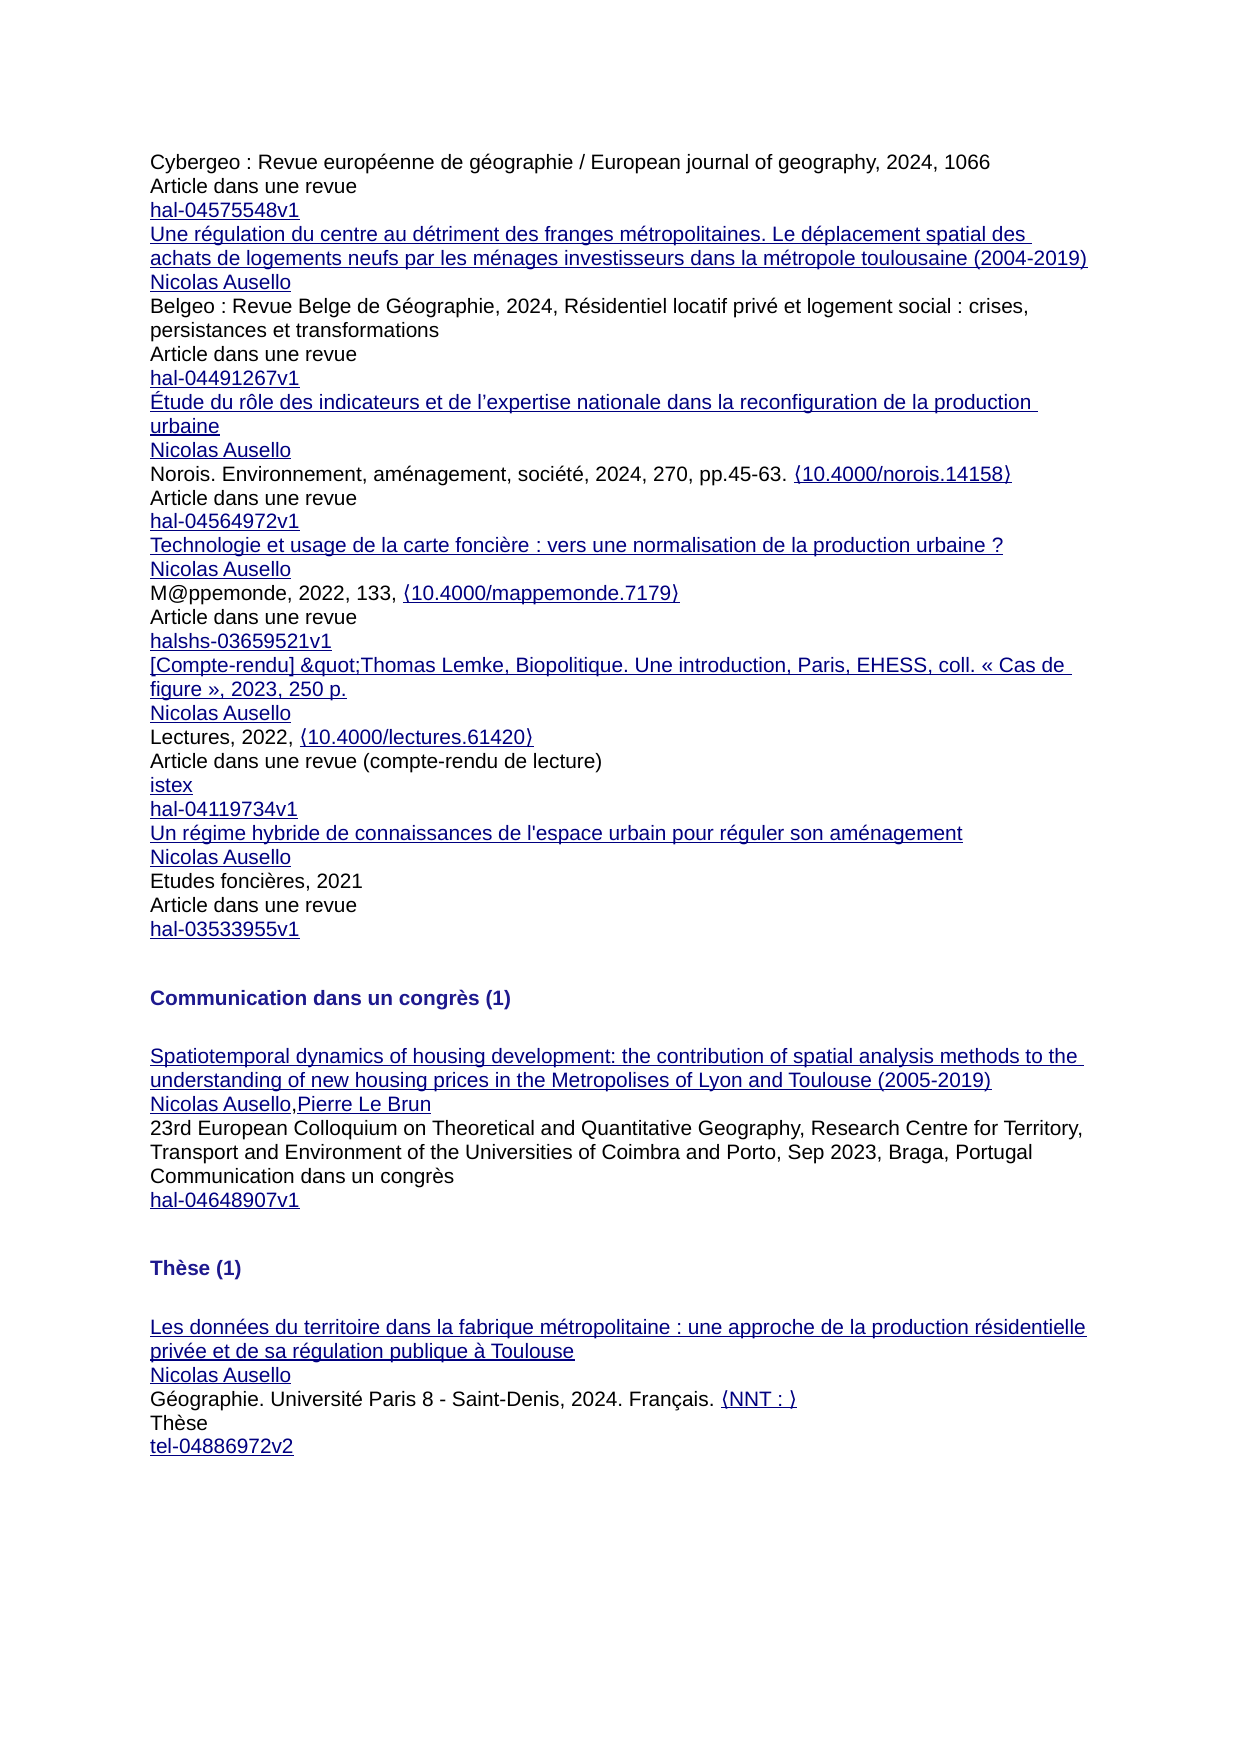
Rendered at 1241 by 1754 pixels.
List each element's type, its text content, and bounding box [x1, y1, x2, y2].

table_cell Cybergeo : Revue européenne de géographie / European journal of geography, 2024, 1066 Article dans une revue hal-04575548v1 [150, 150, 1090, 222]
table_cell [Compte-rendu] &quot;Thomas Lemke, Biopolitique. Une introduction, Paris, EHESS, coll. « Cas de figure », 2023, 250 p. Nicolas Ausello Lectures, 2022, ⟨10.4000/lectures.61420⟩ Article dans une revue (compte-rendu de lecture) istex hal-04119734v1 [150, 653, 1090, 821]
table_cell Une régulation du centre au détriment des franges métropolitaines. Le déplacement spatial des achats de logements neufs par les ménages investisseurs dans la métropole toulousaine (2004-2019) Nicolas Ausello Belgeo : Revue Belge de Géographie, 2024, Résidentiel locatif privé et logement social : crises, persistances et transformations Article dans une revue hal-04491267v1 [150, 222, 1090, 389]
table_header Spatiotemporal dynamics of housing development: the contribution of spatial analysis methods to the understanding of new housing prices in the Metropolises of Lyon and Toulouse (2005-2019) Nicolas Ausello,Pierre Le Brun 23rd European Colloquium on Theoretical and Quantitative Geography, Research Centre for Territory, Transport and Environment of the Universities of Coimbra and Porto, Sep 2023, Braga, Portugal Communication dans un congrès hal-04648907v1 [150, 1044, 1090, 1211]
table_header Les données du territoire dans la fabrique métropolitaine : une approche de la production résidentielle privée et de sa régulation publique à Toulouse Nicolas Ausello Géographie. Université Paris 8 - Saint-Denis, 2024. Français. ⟨NNT : ⟩ Thèse tel-04886972v2 [150, 1315, 1090, 1458]
table_cell Technologie et usage de la carte foncière : vers une normalisation de la production urbaine ? Nicolas Ausello M@ppemonde, 2022, 133, ⟨10.4000/mappemonde.7179⟩ Article dans une revue halshs-03659521v1 [150, 533, 1090, 653]
subtitle Communication dans un congrès (1) [150, 985, 1090, 1009]
table_cell Un régime hybride de connaissances de l'espace urbain pour réguler son aménagement Nicolas Ausello Etudes foncières, 2021 Article dans une revue hal-03533955v1 [150, 821, 1090, 941]
subtitle Thèse (1) [150, 1256, 1090, 1280]
table_cell Étude du rôle des indicateurs et de l’expertise nationale dans la reconfiguration de la production urbaine Nicolas Ausello Norois. Environnement, aménagement, société, 2024, 270, pp.45-63. ⟨10.4000/norois.14158⟩ Article dans une revue hal-04564972v1 [150, 390, 1090, 533]
